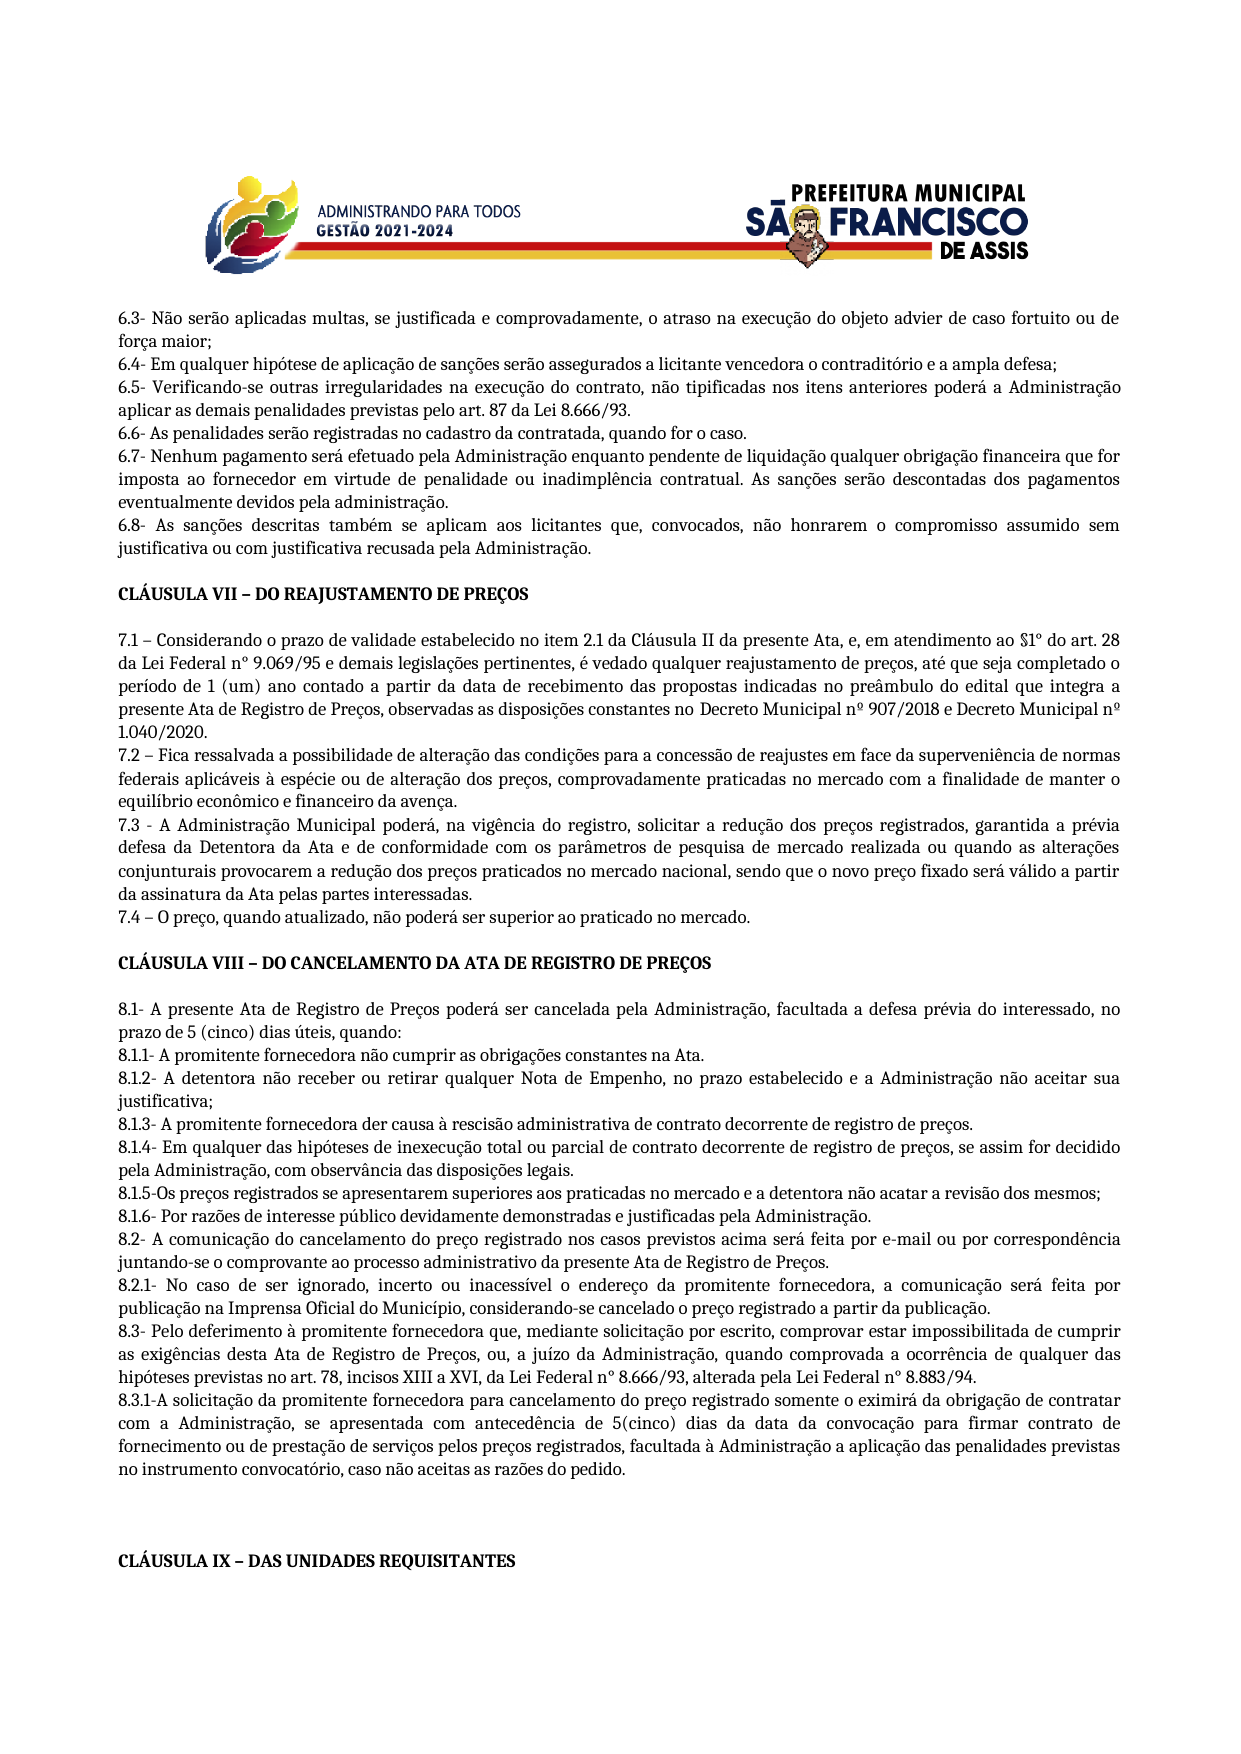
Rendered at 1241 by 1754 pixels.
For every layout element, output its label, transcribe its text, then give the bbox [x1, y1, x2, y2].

text 6.5- Verificando-se outras irregularidades na execução do contrato, não tipificadas nos itens anteriores poderá a Administração aplicar as demais penalidades previstas pelo art. 87 da Lei 8.666/93. [118, 377, 1122, 421]
text 6.7- Nenhum pagamento será efetuado pela Administração enquanto pendente de liquidação qualquer obrigação financeira que for imposta ao fornecedor em virtude de penalidade ou inadimplência contratual. As sanções serão descontadas dos pagamentos eventualmente devidos pela administração. [118, 446, 1122, 513]
text 8.1.3- A promitente fornecedora der causa à rescisão administrativa de contrato decorrente de registro de preços. [118, 1113, 1122, 1135]
text 8.2- A comunicação do cancelamento do preço registrado nos casos previstos acima será feita por e-mail ou por correspondência juntando-se o comprovante ao processo administrativo da presente Ata de Registro de Preços. [118, 1228, 1122, 1273]
text 7.2 – Fica ressalvada a possibilidade de alteração das condições para a concessão de reajustes em face da superveniência de normas federais aplicáveis à espécie ou de alteração dos preços, comprovadamente praticadas no mercado com a finalidade de manter o equilíbrio econômico e financeiro da avença. [118, 745, 1122, 813]
text 8.1.2- A detentora não receber ou retirar qualquer Nota de Empenho, no prazo estabelecido e a Administração não aceitar sua justificativa; [118, 1067, 1122, 1112]
text 8.2.1- No caso de ser ignorado, incerto ou inacessível o endereço da promitente fornecedora, a comunicação será feita por publicação na Imprensa Oficial do Município, considerando-se cancelado o preço registrado a partir da publicação. [118, 1274, 1122, 1319]
text 8.1- A presente Ata de Registro de Preços poderá ser cancelada pela Administração, facultada a defesa prévia do interessado, no prazo de 5 (cinco) dias úteis, quando: [118, 998, 1122, 1043]
text 6.6- As penalidades serão registradas no cadastro da contratada, quando for o caso. [118, 423, 1122, 444]
text 8.1.6- Por razões de interesse público devidamente demonstradas e justificadas pela Administração. [118, 1205, 1122, 1227]
text CLÁUSULA VII – DO REAJUSTAMENTO DE PREÇOS [118, 584, 1122, 605]
text 7.1 – Considerando o prazo de validade estabelecido no item 2.1 da Cláusula II da presente Ata, e, em atendimento ao §1° do art. 28 da Lei Federal n° 9.069/95 e demais legislações pertinentes, é vedado qualquer reajustamento de preços, até que seja completado o período de 1 (um) ano contado a partir da data de recebimento das propostas indicadas no preâmbulo do edital que integra a presente Ata de Registro de Preços, observadas as disposições constantes no Decreto Municipal nº 907/2018 e Decreto Municipal nº 1.040/2020. [118, 630, 1122, 743]
text 8.1.5-Os preços registrados se apresentarem superiores aos praticadas no mercado e a detentora não acatar a revisão dos mesmos; [118, 1182, 1122, 1204]
text 6.4- Em qualquer hipótese de aplicação de sanções serão assegurados a licitante vencedora o contraditório e a ampla defesa; [118, 354, 1122, 375]
text 6.3- Não serão aplicadas multas, se justificada e comprovadamente, o atraso na execução do objeto advier de caso fortuito ou de força maior; [118, 308, 1122, 352]
text 8.3.1-A solicitação da promitente fornecedora para cancelamento do preço registrado somente o eximirá da obrigação de contratar com a Administração, se apresentada com antecedência de 5(cinco) dias da data da convocação para firmar contrato de fornecimento ou de prestação de serviços pelos preços registrados, facultada à Administração a aplicação das penalidades previstas no instrumento convocatório, caso não aceitas as razões do pedido. [118, 1389, 1122, 1480]
text CLÁUSULA IX – DAS UNIDADES REQUISITANTES [118, 1551, 1122, 1572]
text 8.3- Pelo deferimento à promitente fornecedora que, mediante solicitação por escrito, comprovar estar impossibilitada de cumprir as exigências desta Ata de Registro de Preços, ou, a juízo da Administração, quando comprovada a ocorrência de qualquer das hipóteses previstas no art. 78, incisos XIII a XVI, da Lei Federal n° 8.666/93, alterada pela Lei Federal n° 8.883/94. [118, 1321, 1122, 1388]
text 7.3 - A Administração Municipal poderá, na vigência do registro, solicitar a redução dos preços registrados, garantida a prévia defesa da Detentora da Ata e de conformidade com os parâmetros de pesquisa de mercado realizada ou quando as alterações conjunturais provocarem a redução dos preços praticados no mercado nacional, sendo que o novo preço fixado será válido a partir da assinatura da Ata pelas partes interessadas. [118, 814, 1122, 905]
text 6.8- As sanções descritas também se aplicam aos licitantes que, convocados, não honrarem o compromisso assumido sem justificativa ou com justificativa recusada pela Administração. [118, 515, 1122, 559]
text 8.1.1- A promitente fornecedora não cumprir as obrigações constantes na Ata. [118, 1044, 1122, 1066]
text 8.1.4- Em qualquer das hipóteses de inexecução total ou parcial de contrato decorrente de registro de preços, se assim for decidido pela Administração, com observância das disposições legais. [118, 1136, 1122, 1181]
text 7.4 – O preço, quando atualizado, não poderá ser superior ao praticado no mercado. [118, 906, 1122, 928]
text CLÁUSULA VIII – DO CANCELAMENTO DA ATA DE REGISTRO DE PREÇOS [118, 952, 1122, 974]
